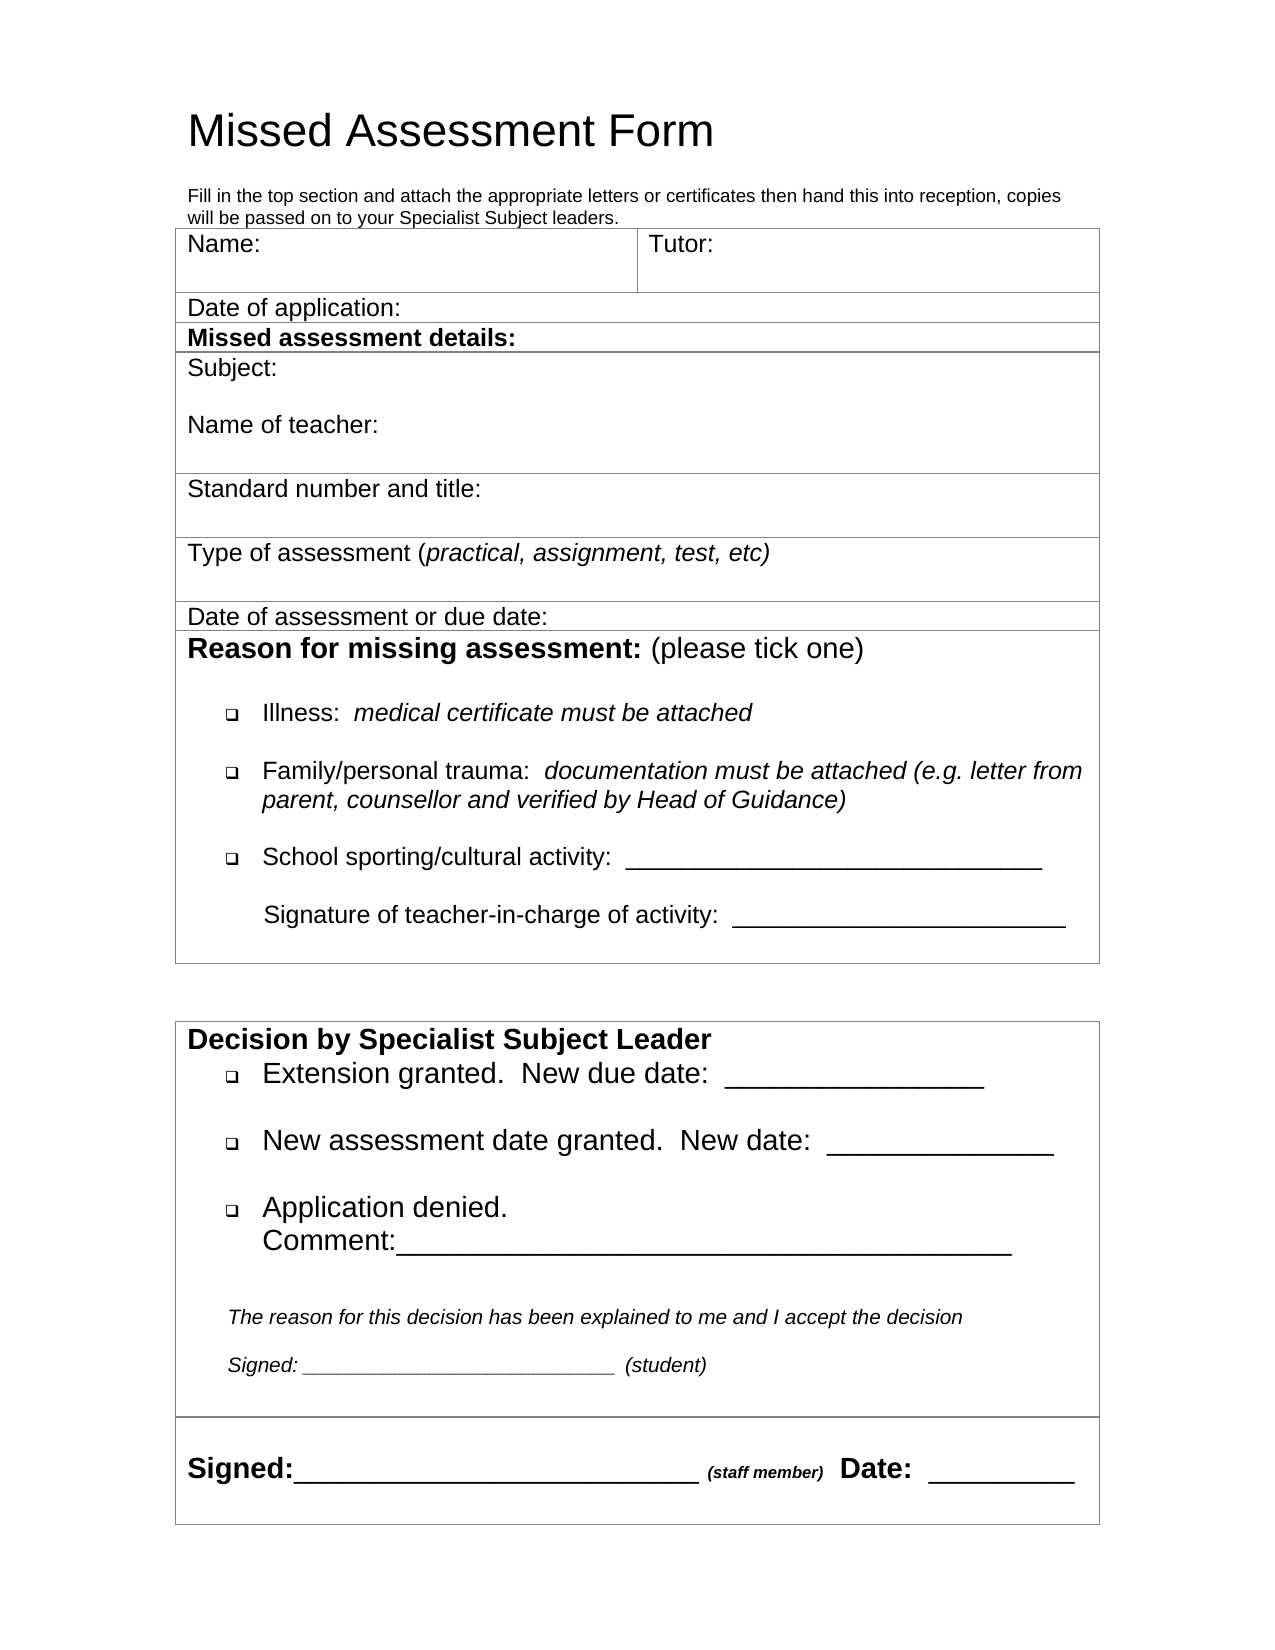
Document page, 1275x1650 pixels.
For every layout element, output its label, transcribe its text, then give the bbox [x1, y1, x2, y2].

table_cell Missed assessment details: [176, 323, 1099, 351]
text Fill in the top section and attach the appropriate letters or certificates then hand this into reception, copies will be passed on to your Specialist Subject leaders. [187, 185, 1087, 228]
table_cell Reason for missing assessment: (please tick one) Illness: medical certificate must be attached Family/personal trauma: documentation must be attached (e.g. letter from parent, counsellor and verified by Head of Guidance) School sporting/cultural activity: ______________________________ Signature of teacher-in-charge of activity: ________________________ [176, 631, 1099, 962]
table_cell Date of application: [176, 293, 1099, 322]
table_cell Type of assessment (practical, assignment, test, etc) [176, 538, 1099, 601]
table_cell Date of assessment or due date: [176, 602, 1099, 630]
table_header Decision by Specialist Subject Leader Extension granted. New due date: ________________ New assessment date granted. New date: ______________ Application denied. Comment:______________________________________ The reason for this decision has been explained to me and I accept the decision Signed: ___________________________ (student) [176, 1022, 1099, 1416]
table_cell Subject: Name of teacher: [176, 353, 1099, 473]
table_cell Standard number and title: [176, 474, 1099, 537]
table_header Tutor: [638, 229, 1099, 292]
table_header Name: [176, 229, 637, 292]
table_cell Signed:_________________________ (staff member) Date: _________ [176, 1418, 1099, 1524]
text Missed Assessment Form [187, 103, 1087, 156]
